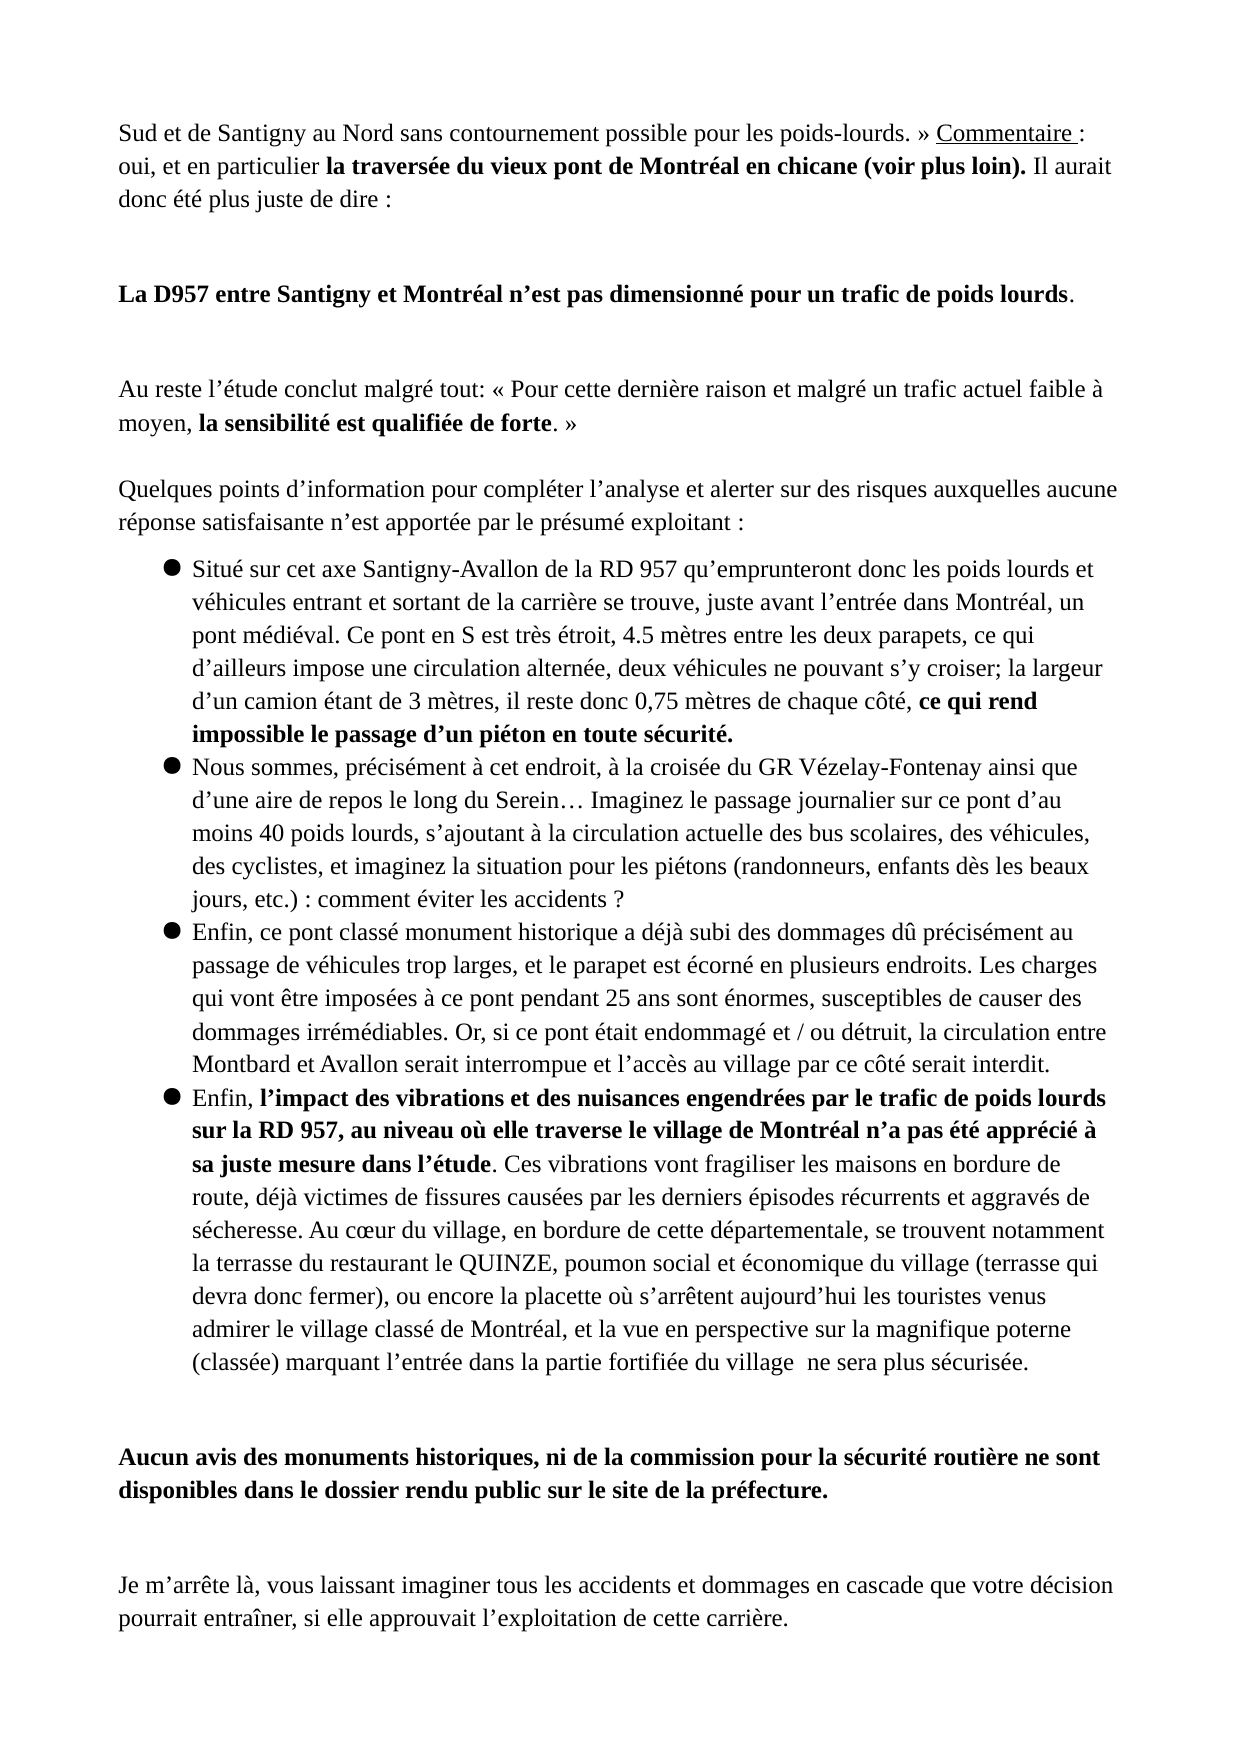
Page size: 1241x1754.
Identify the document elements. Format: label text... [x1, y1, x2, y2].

list Enfin, l’impact des vibrations et des nuisances engendrées par le trafic de poids lourds sur la RD 957, au niveau où elle traverse le village de Montréal n’a pas été apprécié à sa juste mesure dans l’étude. Ces vibrations vont fragiliser les maisons en bordure de route, déjà victimes de fissures causées par les derniers épisodes récurrents et aggravés de sécheresse. Au cœur du village, en bordure de cette départementale, se trouvent notamment la terrasse du restaurant le QUINZE, poumon social et économique du village (terrasse qui devra donc fermer), ou encore la placette où s’arrêtent aujourd’hui les touristes venus admirer le village classé de Montréal, et la vue en perspective sur la magnifique poterne (classée) marquant l’entrée dans la partie fortifiée du village ne sera plus sécurisée. [162, 1083, 1122, 1376]
list Situé sur cet axe Santigny-Avallon de la RD 957 qu’emprunteront donc les poids lourds et véhicules entrant et sortant de la carrière se trouve, juste avant l’entrée dans Montréal, un pont médiéval. Ce pont en S est très étroit, 4.5 mètres entre les deux parapets, ce qui d’ailleurs impose une circulation alternée, deux véhicules ne pouvant s’y croiser; la largeur d’un camion étant de 3 mètres, il reste donc 0,75 mètres de chaque côté, ce qui rend impossible le passage d’un piéton en toute sécurité. [162, 554, 1122, 748]
text Sud et de Santigny au Nord sans contournement possible pour les poids-lourds. » Commentaire : oui, et en particulier la traversée du vieux pont de Montréal en chicane (voir plus loin). Il aurait donc été plus juste de dire : [118, 118, 1122, 213]
list Enfin, ce pont classé monument historique a déjà subi des dommages dû précisément au passage de véhicules trop larges, et le parapet est écorné en plusieurs endroits. Les charges qui vont être imposées à ce pont pendant 25 ans sont énormes, susceptibles de causer des dommages irrémédiables. Or, si ce pont était endommagé et / ou détruit, la circulation entre Montbard et Avallon serait interrompue et l’accès au village par ce côté serait interdit. [162, 917, 1122, 1078]
text Je m’arrête là, vous laissant imaginer tous les accidents et dommages en cascade que votre décision pourrait entraîner, si elle approuvait l’exploitation de cette carrière. [118, 1570, 1122, 1632]
text Au reste l’étude conclut malgré tout: « Pour cette dernière raison et malgré un trafic actuel faible à moyen, la sensibilité est qualifiée de forte. » Quelques points d’information pour compléter l’analyse et alerter sur des risques auxquelles aucune réponse satisfaisante n’est apportée par le présumé exploitant : [118, 374, 1122, 535]
text Aucun avis des monuments historiques, ni de la commission pour la sécurité routière ne sont disponibles dans le dossier rendu public sur le site de la préfecture. [118, 1442, 1122, 1504]
text La D957 entre Santigny et Montréal n’est pas dimensionné pour un trafic de poids lourds. [118, 279, 1122, 308]
list Nous sommes, précisément à cet endroit, à la croisée du GR Vézelay-Fontenay ainsi que d’une aire de repos le long du Serein… Imaginez le passage journalier sur ce pont d’au moins 40 poids lourds, s’ajoutant à la circulation actuelle des bus scolaires, des véhicules, des cyclistes, et imaginez la situation pour les piétons (randonneurs, enfants dès les beaux jours, etc.) : comment éviter les accidents ? [162, 752, 1122, 913]
